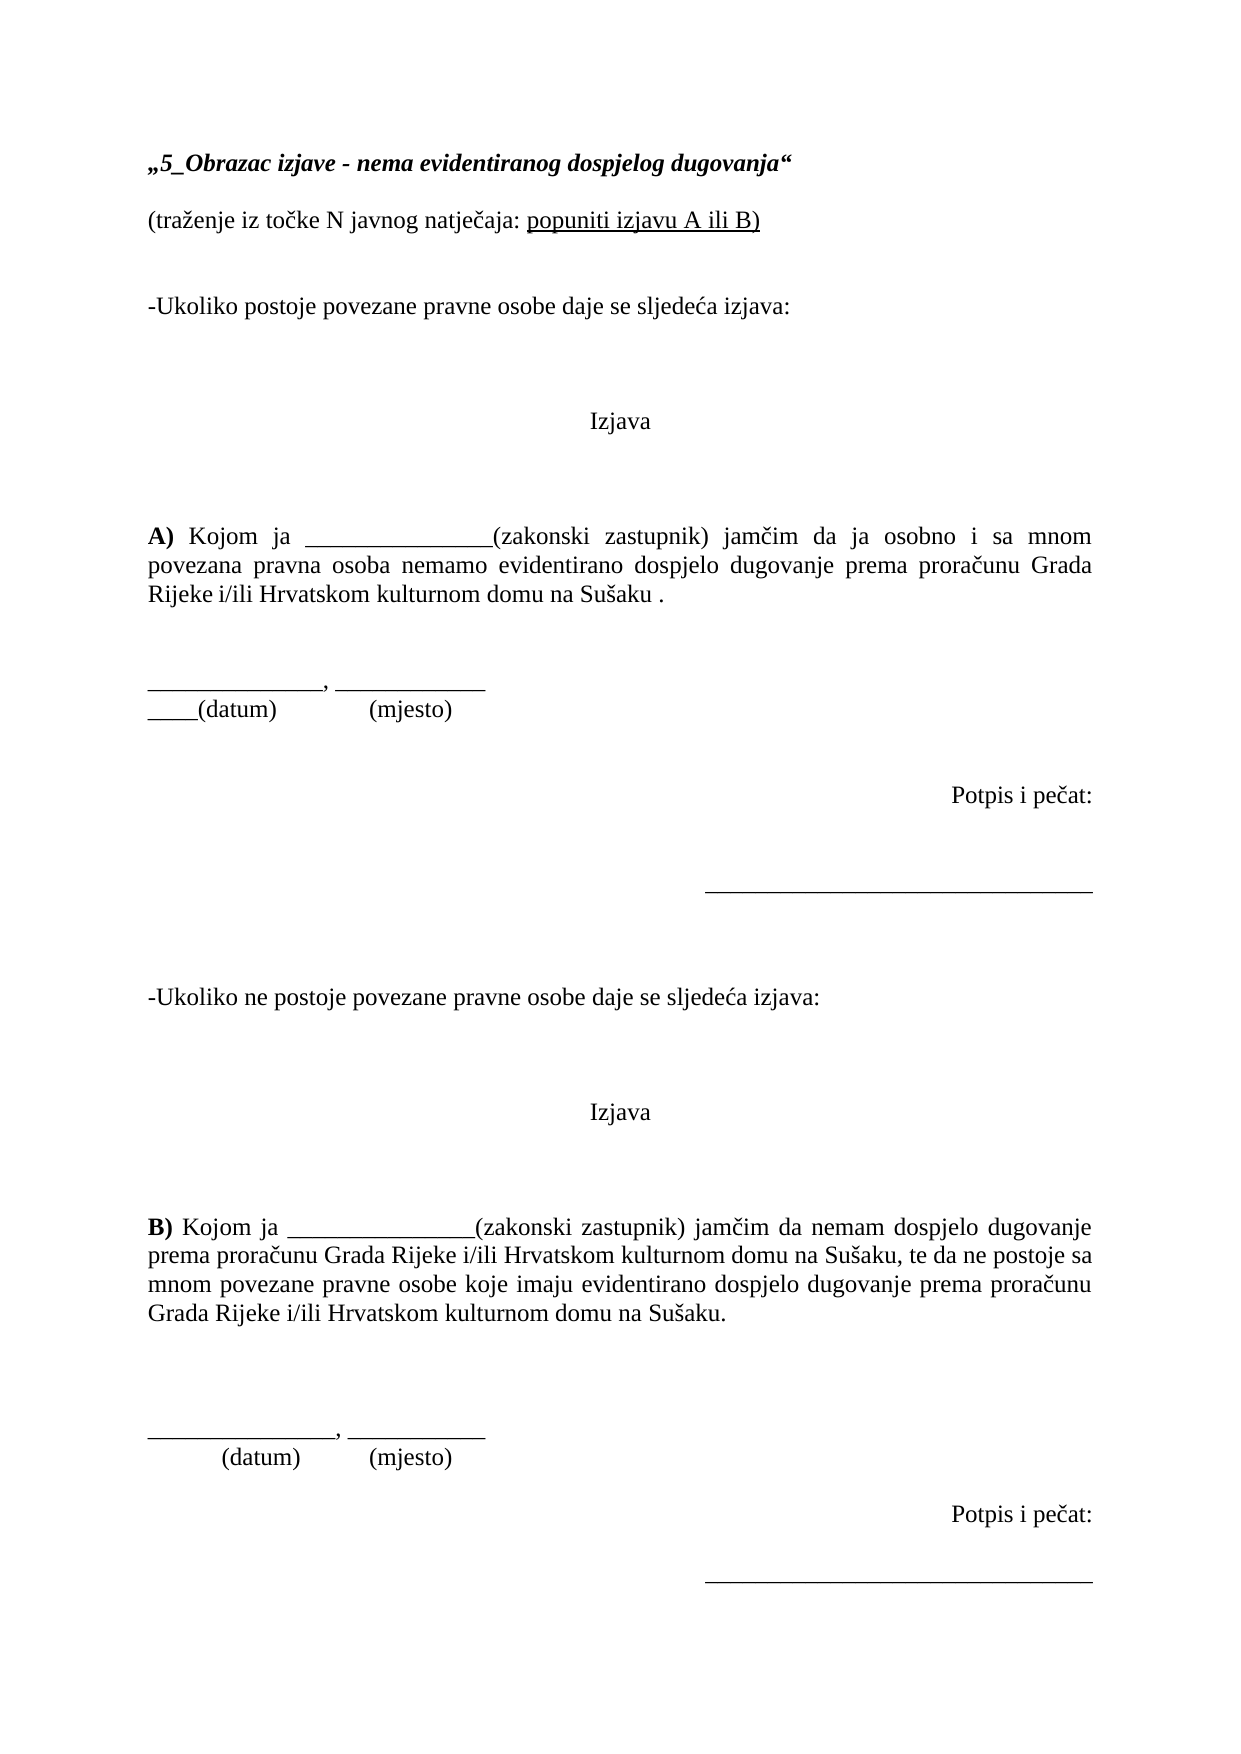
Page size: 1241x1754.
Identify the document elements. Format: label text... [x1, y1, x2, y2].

text -Ukoliko postoje povezane pravne osobe daje se sljedeća izjava: [148, 291, 1093, 320]
text _______________, ___________ [148, 1413, 1093, 1442]
text Potpis i pečat: [148, 1499, 1093, 1528]
text _______________________________ [148, 1557, 1093, 1585]
text Izjava [148, 406, 1093, 435]
text _______________________________ [148, 867, 1093, 895]
text (datum) (mjesto) [148, 1442, 1093, 1470]
text -Ukoliko ne postoje povezane pravne osobe daje se sljedeća izjava: [148, 982, 1093, 1010]
text ____(datum) (mjesto) [148, 694, 1093, 723]
text Izjava [148, 1097, 1093, 1125]
text „5_Obrazac izjave - nema evidentiranog dospjelog dugovanja“ [148, 148, 1093, 176]
text (traženje iz točke N javnog natječaja: popuniti izjavu A ili B) [148, 205, 1093, 234]
text ______________, ____________ [148, 665, 1093, 694]
text B) Kojom ja _______________(zakonski zastupnik) jamčim da nemam dospjelo dugovanje prema proračunu Grada Rijeke i/ili Hrvatskom kulturnom domu na Sušaku, te da ne postoje sa mnom povezane pravne osobe koje imaju evidentirano dospjelo dugovanje prema proračunu Grada Rijeke i/ili Hrvatskom kulturnom domu na Sušaku. [148, 1212, 1093, 1327]
text Potpis i pečat: [148, 780, 1093, 809]
text A) Kojom ja _______________(zakonski zastupnik) jamčim da ja osobno i sa mnom povezana pravna osoba nemamo evidentirano dospjelo dugovanje prema proračunu Grada Rijeke i/ili Hrvatskom kulturnom domu na Sušaku . [148, 521, 1093, 608]
